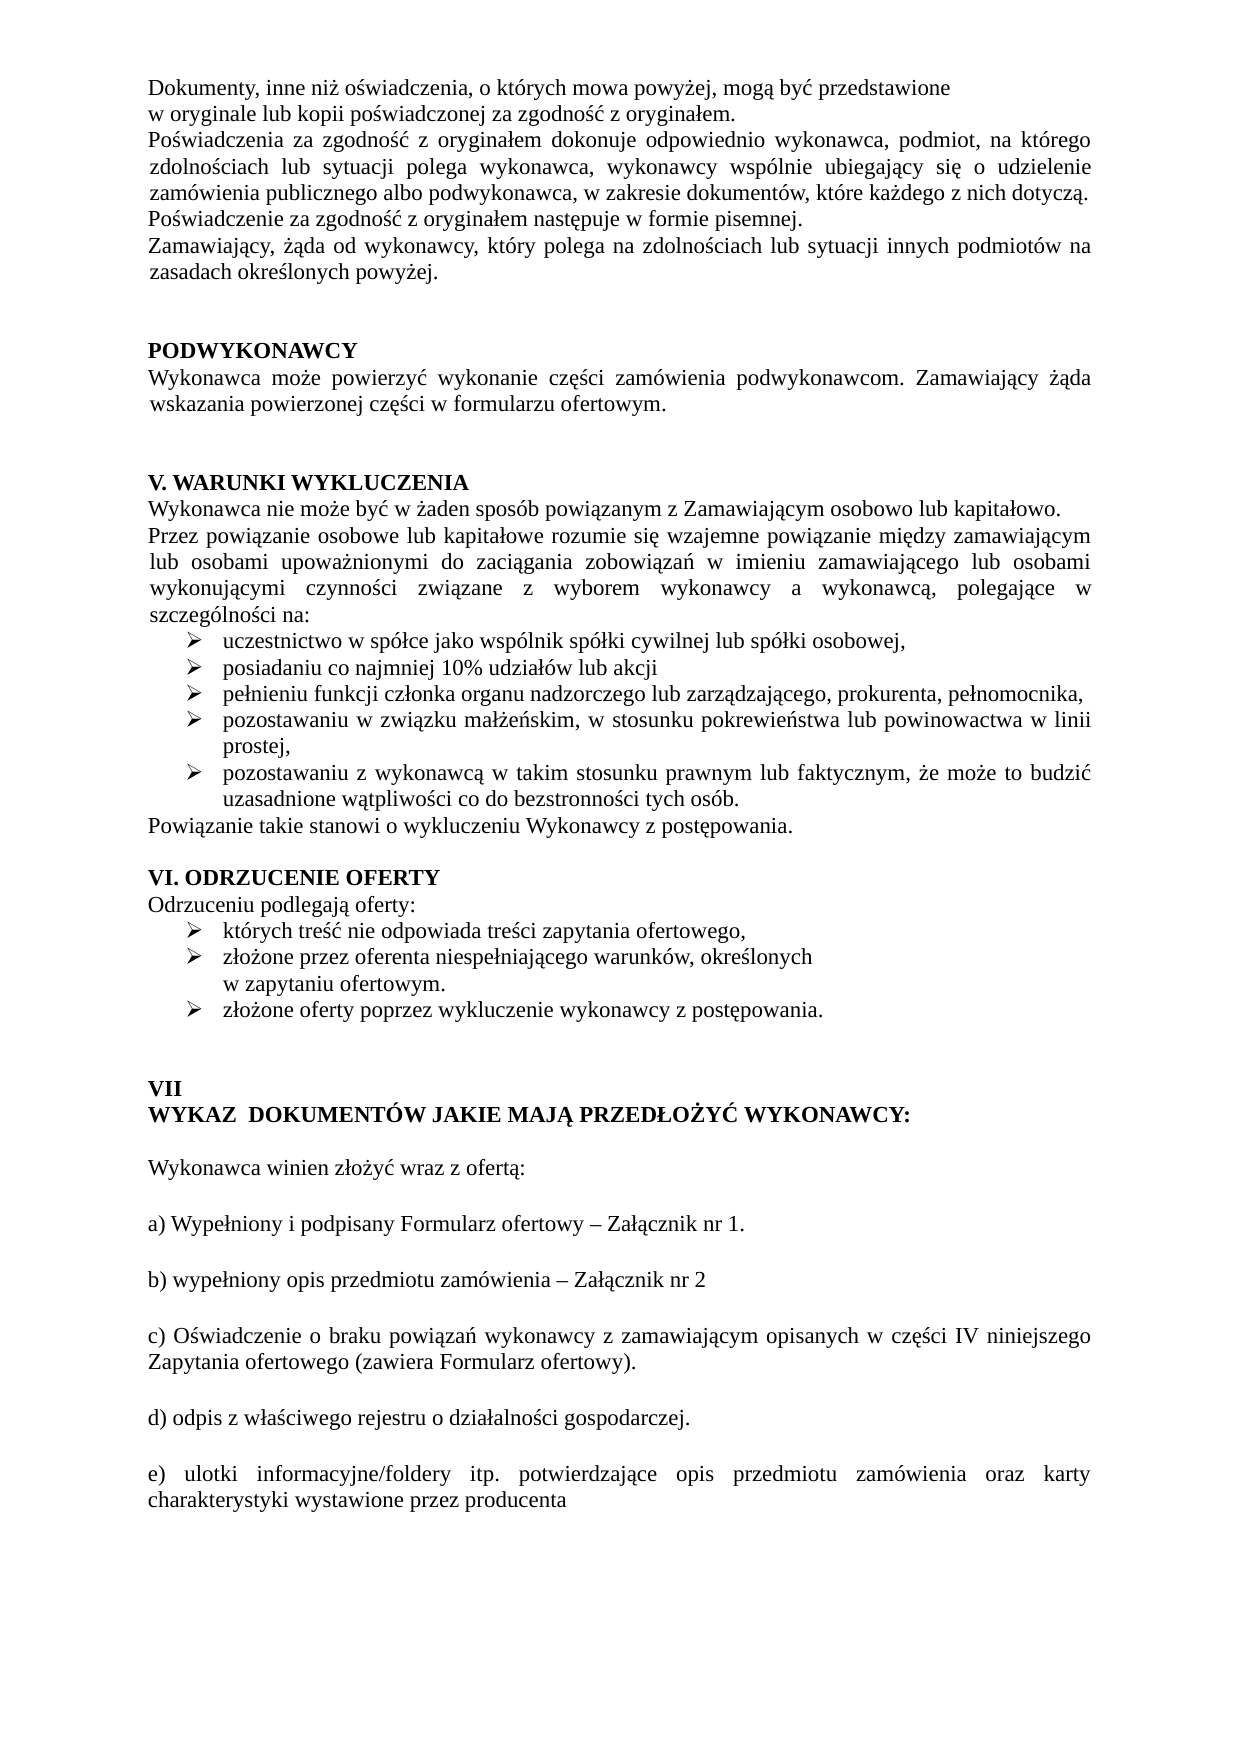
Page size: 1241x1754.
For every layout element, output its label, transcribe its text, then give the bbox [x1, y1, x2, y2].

text WYKAZ DOKUMENTÓW JAKIE MAJĄ PRZEDŁOŻYĆ WYKONAWCY: [148, 1102, 1092, 1128]
list złożone przez oferenta niespełniającego warunków, określonych w zapytaniu ofertowym. [185, 943, 1092, 996]
list złożone oferty poprzez wykluczenie wykonawcy z postępowania. [185, 996, 1092, 1022]
list pozostawaniu z wykonawcą w takim stosunku prawnym lub faktycznym, że może to budzić uzasadnione wątpliwości co do bezstronności tych osób. [185, 759, 1092, 812]
list posiadaniu co najmniej 10% udziałów lub akcji [185, 653, 1092, 680]
text Dokumenty, inne niż oświadczenia, o których mowa powyżej, mogą być przedstawione [148, 74, 1092, 100]
text Zamawiający, żąda od wykonawcy, który polega na zdolnościach lub sytuacji innych podmiotów na zasadach określonych powyżej. [148, 232, 1092, 284]
text Przez powiązanie osobowe lub kapitałowe rozumie się wzajemne powiązanie między zamawiającym lub osobami upoważnionymi do zaciągania zobowiązań w imieniu zamawiającego lub osobami wykonującymi czynności związane z wyborem wykonawcy a wykonawcą, polegające w szczególności na: [148, 522, 1092, 627]
text Powiązanie takie stanowi o wykluczeniu Wykonawcy z postępowania. [148, 812, 1092, 838]
text Wykonawca nie może być w żaden sposób powiązanym z Zamawiającym osobowo lub kapitałowo. [148, 495, 1092, 522]
text Wykonawca może powierzyć wykonanie części zamówienia podwykonawcom. Zamawiający żąda wskazania powierzonej części w formularzu ofertowym. [148, 364, 1092, 416]
text PODWYKONAWCY [148, 337, 1092, 364]
list pełnieniu funkcji członka organu nadzorczego lub zarządzającego, prokurenta, pełnomocnika, [185, 680, 1092, 706]
text d) odpis z właściwego rejestru o działalności gospodarczej. [148, 1404, 1092, 1430]
text VII [148, 1075, 1092, 1102]
text V. WARUNKI WYKLUCZENIA [148, 469, 1092, 495]
text w oryginale lub kopii poświadczonej za zgodność z oryginałem. [148, 100, 1092, 126]
text c) Oświadczenie o braku powiązań wykonawcy z zamawiającym opisanych w części IV niniejszego Zapytania ofertowego (zawiera Formularz ofertowy). [148, 1322, 1092, 1374]
text b) wypełniony opis przedmiotu zamówienia – Załącznik nr 2 [148, 1266, 1092, 1292]
text Poświadczenie za zgodność z oryginałem następuje w formie pisemnej. [148, 206, 1092, 232]
text Wykonawca winien złożyć wraz z ofertą: [148, 1154, 1092, 1181]
text Odrzuceniu podlegają oferty: [148, 891, 1092, 917]
text a) Wypełniony i podpisany Formularz ofertowy – Załącznik nr 1. [148, 1210, 1092, 1236]
list których treść nie odpowiada treści zapytania ofertowego, [185, 917, 1092, 943]
text VI. ODRZUCENIE OFERTY [148, 864, 1092, 891]
text Poświadczenia za zgodność z oryginałem dokonuje odpowiednio wykonawca, podmiot, na którego zdolnościach lub sytuacji polega wykonawca, wykonawcy wspólnie ubiegający się o udzielenie zamówienia publicznego albo podwykonawca, w zakresie dokumentów, które każdego z nich dotyczą. [148, 126, 1092, 206]
text e) ulotki informacyjne/foldery itp. potwierdzające opis przedmiotu zamówienia oraz karty charakterystyki wystawione przez producenta [148, 1460, 1092, 1512]
list pozostawaniu w związku małżeńskim, w stosunku pokrewieństwa lub powinowactwa w linii prostej, [185, 706, 1092, 759]
list uczestnictwo w spółce jako wspólnik spółki cywilnej lub spółki osobowej, [185, 627, 1092, 653]
